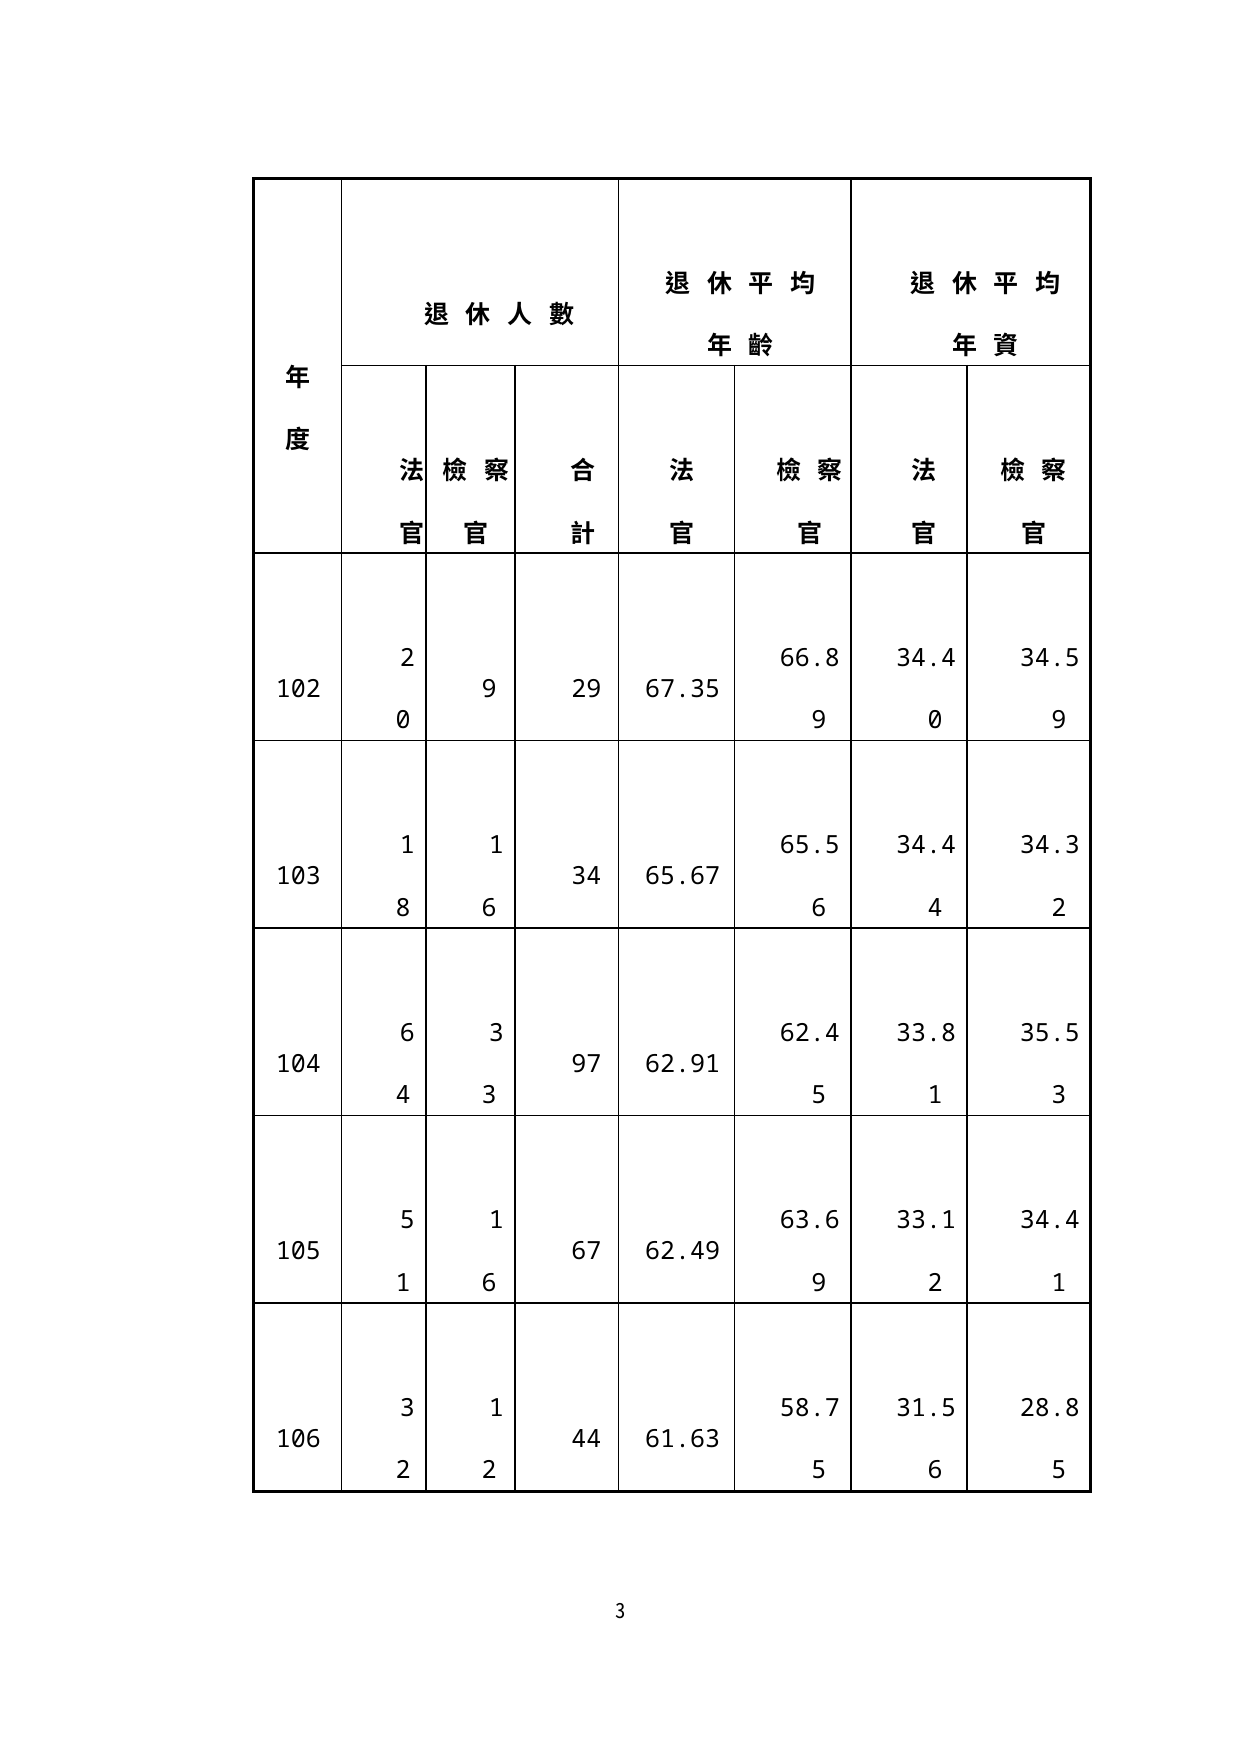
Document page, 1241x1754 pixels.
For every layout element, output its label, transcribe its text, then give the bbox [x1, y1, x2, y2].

table_cell 33.81 [852, 929, 966, 1115]
table_cell 31.56 [852, 1304, 966, 1490]
table_cell 18 [342, 741, 425, 927]
table_cell 34 [516, 741, 618, 927]
table_cell 合計 [516, 366, 618, 552]
table_cell 檢察官 [968, 366, 1089, 552]
table_header 年度 [255, 180, 341, 552]
table_cell 51 [342, 1116, 425, 1302]
table_cell 102 [255, 554, 341, 740]
table_cell 34.59 [968, 554, 1089, 740]
table_cell 44 [516, 1304, 618, 1490]
table_cell 62.49 [619, 1116, 734, 1302]
table_cell 33 [427, 929, 514, 1115]
table_cell 58.75 [735, 1304, 850, 1490]
table_cell 法官 [852, 366, 966, 552]
table_cell 法官 [619, 366, 734, 552]
table_cell 67.35 [619, 554, 734, 740]
table_cell 33.12 [852, 1116, 966, 1302]
table_cell 檢察官 [735, 366, 850, 552]
table_cell 62.91 [619, 929, 734, 1115]
table_cell 34.44 [852, 741, 966, 927]
table_cell 34.32 [968, 741, 1089, 927]
table_header 退休平均年齡 [619, 180, 850, 365]
table_cell 法官 [342, 366, 425, 552]
table_cell 104 [255, 929, 341, 1115]
table_cell 16 [427, 1116, 514, 1302]
table_cell 16 [427, 741, 514, 927]
table_cell 65.56 [735, 741, 850, 927]
table_cell 64 [342, 929, 425, 1115]
table_cell 62.45 [735, 929, 850, 1115]
table_cell 65.67 [619, 741, 734, 927]
table_cell 34.41 [968, 1116, 1089, 1302]
table_cell 35.53 [968, 929, 1089, 1115]
table_cell 29 [516, 554, 618, 740]
table_cell 61.63 [619, 1304, 734, 1490]
table_cell 28.85 [968, 1304, 1089, 1490]
table_cell 67 [516, 1116, 618, 1302]
table_cell 63.69 [735, 1116, 850, 1302]
table_cell 12 [427, 1304, 514, 1490]
table_header 退休人數 [342, 180, 618, 365]
table_cell 105 [255, 1116, 341, 1302]
table_cell 20 [342, 554, 425, 740]
table_cell 66.89 [735, 554, 850, 740]
table_header 退休平均年資 [852, 180, 1089, 365]
table_cell 103 [255, 741, 341, 927]
table_cell 9 [427, 554, 514, 740]
table_cell 32 [342, 1304, 425, 1490]
table_cell 檢察官 [427, 366, 514, 552]
table_cell 34.40 [852, 554, 966, 740]
table_cell 106 [255, 1304, 341, 1490]
table_cell 97 [516, 929, 618, 1115]
